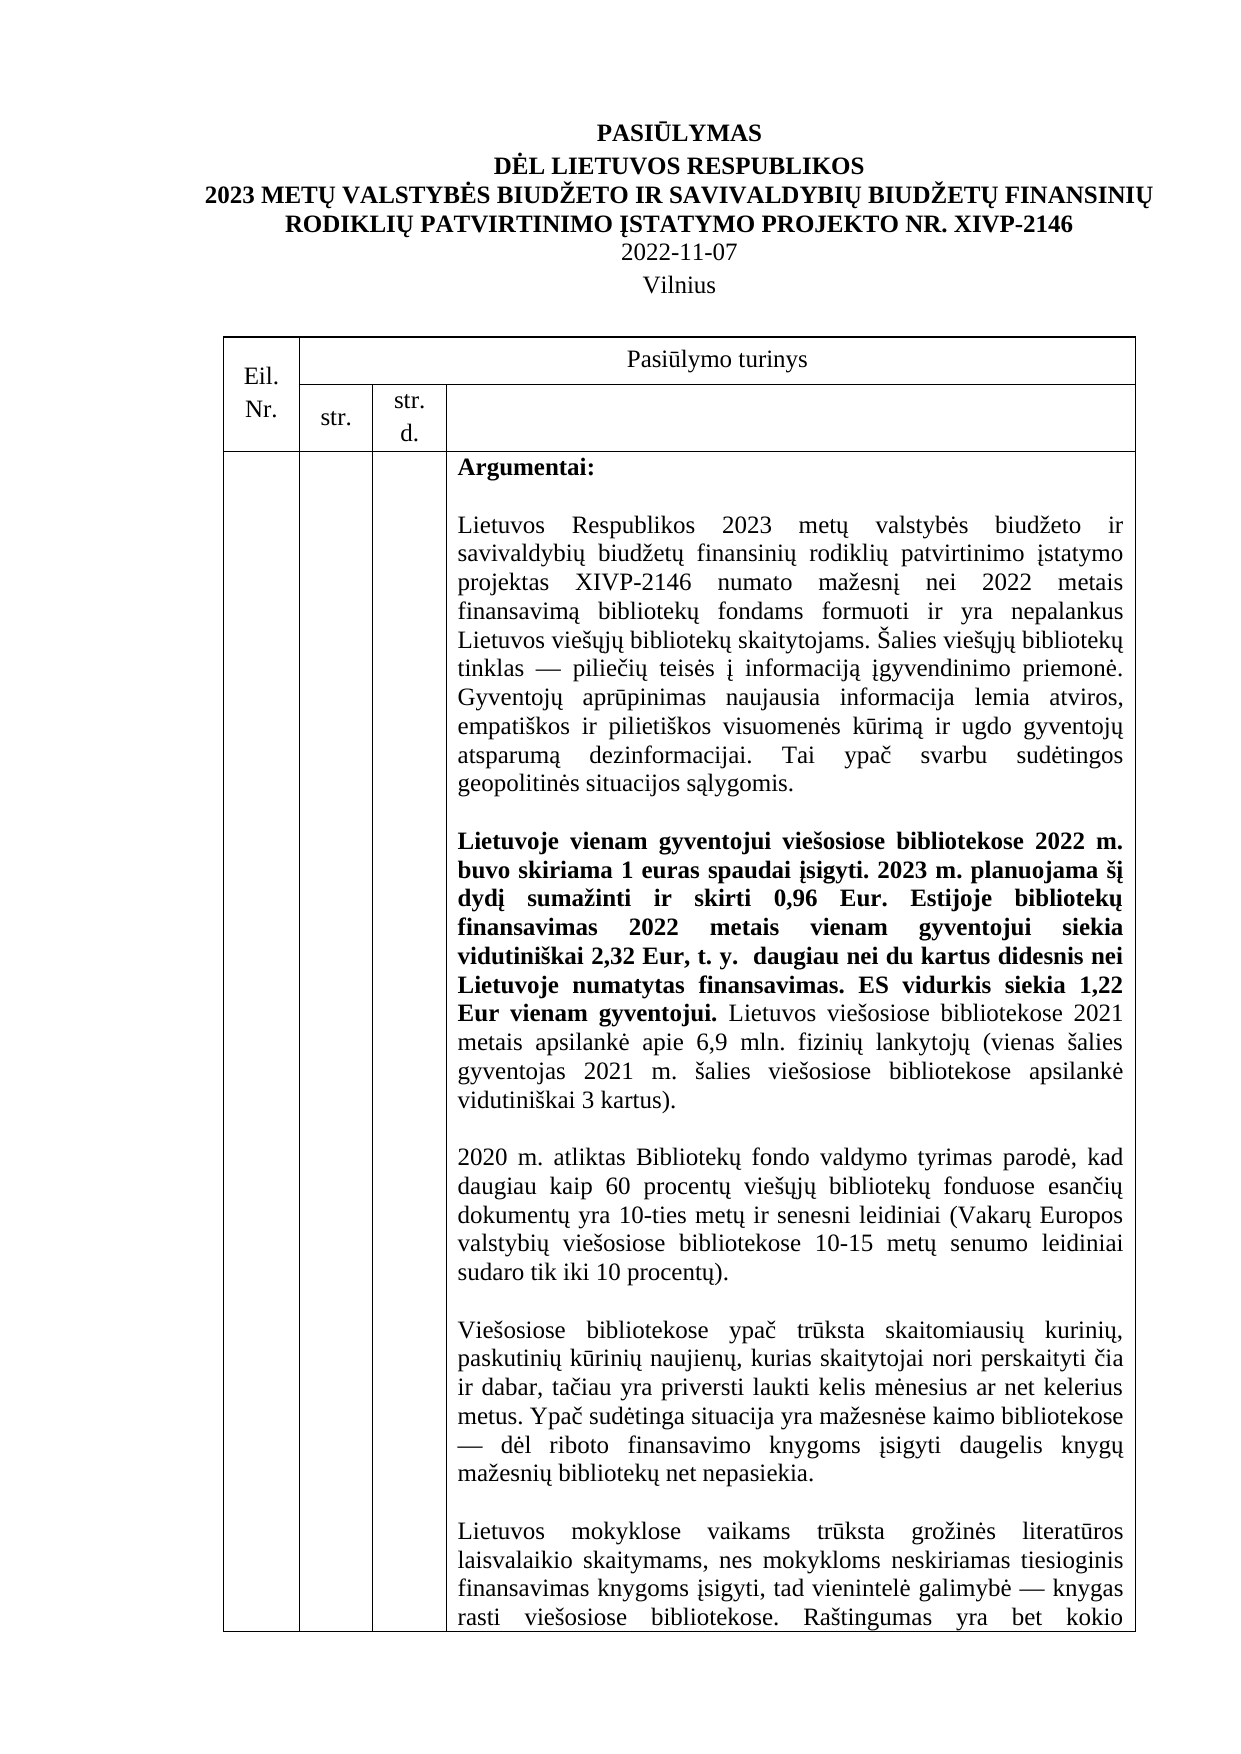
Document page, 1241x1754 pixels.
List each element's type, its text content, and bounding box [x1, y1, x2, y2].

table_cell [447, 385, 1135, 451]
text Vilnius [177, 270, 1181, 299]
table_cell [373, 452, 446, 1631]
text 2023 METŲ VALSTYBĖS BIUDŽETO IR SAVIVALDYBIŲ BIUDŽETŲ FINANSINIŲ RODIKLIŲ PATVIRTINIMO ĮSTATYMO PROJEKTO NR. XIVP-2146 [177, 180, 1181, 237]
text PASIŪLYMAS [177, 118, 1181, 147]
table_cell [300, 452, 372, 1631]
table_cell Argumentai: Lietuvos Respublikos 2023 metų valstybės biudžeto ir savivaldybių biudžetų finansinių rodiklių patvirtinimo įstatymo projektas XIVP-2146 numato mažesnį nei 2022 metais finansavimą bibliotekų fondams formuoti ir yra nepalankus Lietuvos viešųjų bibliotekų skaitytojams. Šalies viešųjų bibliotekų tinklas — piliečių teisės į informaciją įgyvendinimo priemonė. Gyventojų aprūpinimas naujausia informacija lemia atviros, empatiškos ir pilietiškos visuomenės kūrimą ir ugdo gyventojų atsparumą dezinformacijai. Tai ypač svarbu sudėtingos geopolitinės situacijos sąlygomis. Lietuvoje vienam gyventojui viešosiose bibliotekose 2022 m. buvo skiriama 1 euras spaudai įsigyti. 2023 m. planuojama šį dydį sumažinti ir skirti 0,96 Eur. Estijoje bibliotekų finansavimas 2022 metais vienam gyventojui siekia vidutiniškai 2,32 Eur, t. y. daugiau nei du kartus didesnis nei Lietuvoje numatytas finansavimas. ES vidurkis siekia 1,22 Eur vienam gyventojui. Lietuvos viešosiose bibliotekose 2021 metais apsilankė apie 6,9 mln. fizinių lankytojų (vienas šalies gyventojas 2021 m. šalies viešosiose bibliotekose apsilankė vidutiniškai 3 kartus). 2020 m. atliktas Bibliotekų fondo valdymo tyrimas parodė, kad daugiau kaip 60 procentų viešųjų bibliotekų fonduose esančių dokumentų yra 10-ties metų ir senesni leidiniai (Vakarų Europos valstybių viešosiose bibliotekose 10-15 metų senumo leidiniai sudaro tik iki 10 procentų). Viešosiose bibliotekose ypač trūksta skaitomiausių kurinių, paskutinių kūrinių naujienų, kurias skaitytojai nori perskaityti čia ir dabar, tačiau yra priversti laukti kelis mėnesius ar net kelerius metus. Ypač sudėtinga situacija yra mažesnėse kaimo bibliotekose — dėl riboto finansavimo knygoms įsigyti daugelis knygų mažesnių bibliotekų net nepasiekia. Lietuvos mokyklose vaikams trūksta grožinės literatūros laisvalaikio skaitymams, nes mokykloms neskiriamas tiesioginis finansavimas knygoms įsigyti, tad vienintelė galimybė — knygas rasti viešosiose bibliotekose. Raštingumas yra bet kokio [447, 452, 1135, 1631]
table_cell str. d. [373, 385, 446, 451]
table_header Pasiūlymo turinys [300, 338, 1135, 384]
text 2022-11-07 [177, 237, 1181, 266]
text DĖL LIETUVOS RESPUBLIKOS [177, 151, 1181, 180]
table_cell str. [300, 385, 372, 451]
table_cell [224, 452, 299, 1631]
table_header Eil. Nr. [224, 338, 299, 451]
